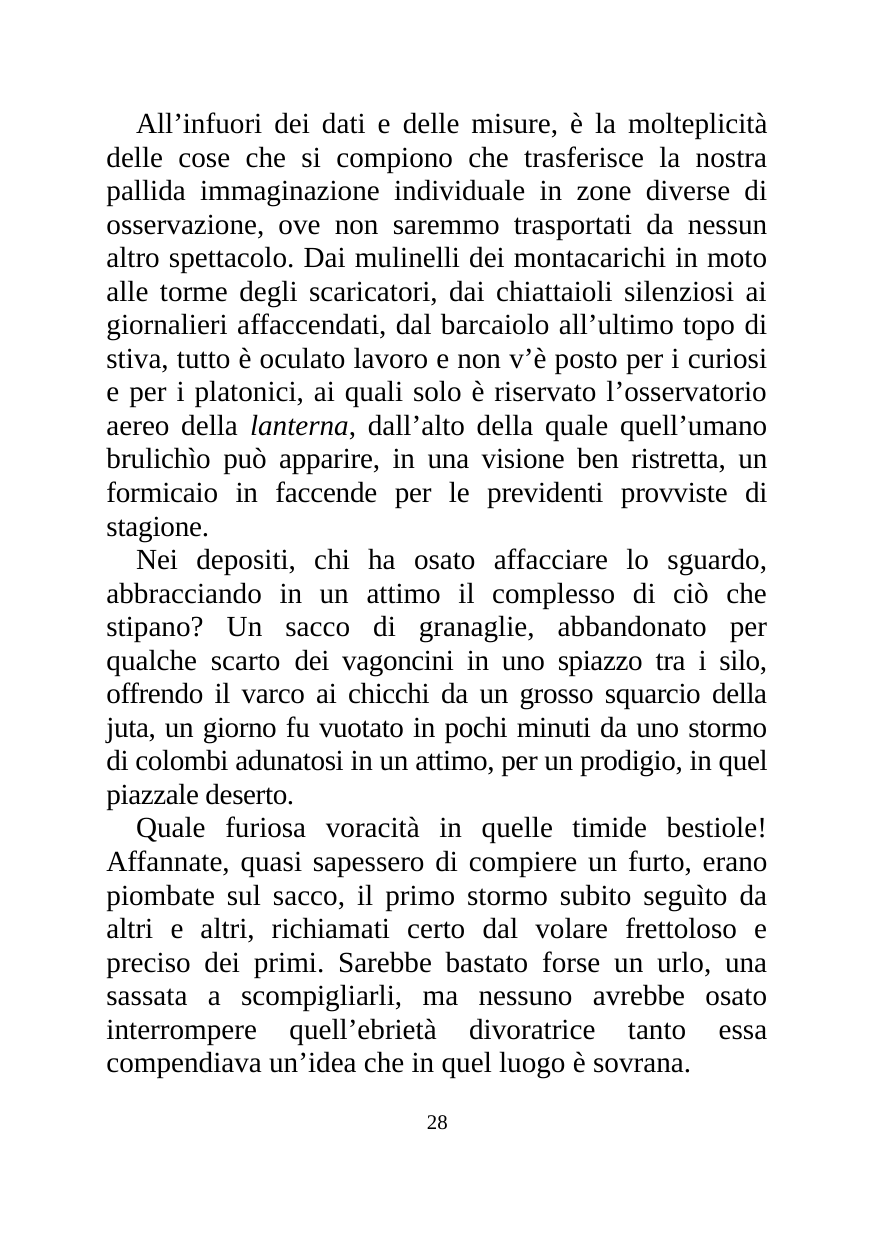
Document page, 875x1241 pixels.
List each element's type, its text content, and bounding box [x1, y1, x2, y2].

text All’infuori dei dati e delle misure, è la molteplicità delle cose che si compiono che trasferisce la nostra pallida immaginazione individuale in zone diverse di osservazione, ove non saremmo trasportati da nessun altro spettacolo. Dai mulinelli dei montacarichi in moto alle torme degli scaricatori, dai chiattaioli silenziosi ai giornalieri affaccendati, dal barcaiolo all’ultimo topo di stiva, tutto è oculato lavoro e non v’è posto per i curiosi e per i platonici, ai quali solo è riservato l’osservatorio aereo della lanterna, dall’alto della quale quell’umano brulichìo può apparire, in una visione ben ristretta, un formicaio in faccende per le previdenti provviste di stagione. [106, 106, 768, 542]
text Nei depositi, chi ha osato affacciare lo sguardo, abbracciando in un attimo il complesso di ciò che stipano? Un sacco di granaglie, abbandonato per qualche scarto dei vagoncini in uno spiazzo tra i silo, offrendo il varco ai chicchi da un grosso squarcio della juta, un giorno fu vuotato in pochi minuti da uno stormo di colombi adunatosi in un attimo, per un prodigio, in quel piazzale deserto. [106, 542, 768, 811]
text Quale furiosa voracità in quelle timide bestiole! Affannate, quasi sapessero di compiere un furto, erano piombate sul sacco, il primo stormo subito seguìto da altri e altri, richiamati certo dal volare frettoloso e preciso dei primi. Sarebbe bastato forse un urlo, una sassata a scompigliarli, ma nessuno avrebbe osato interrompere quell’ebrietà divoratrice tanto essa compendiava un’idea che in quel luogo è sovrana. [106, 811, 768, 1079]
